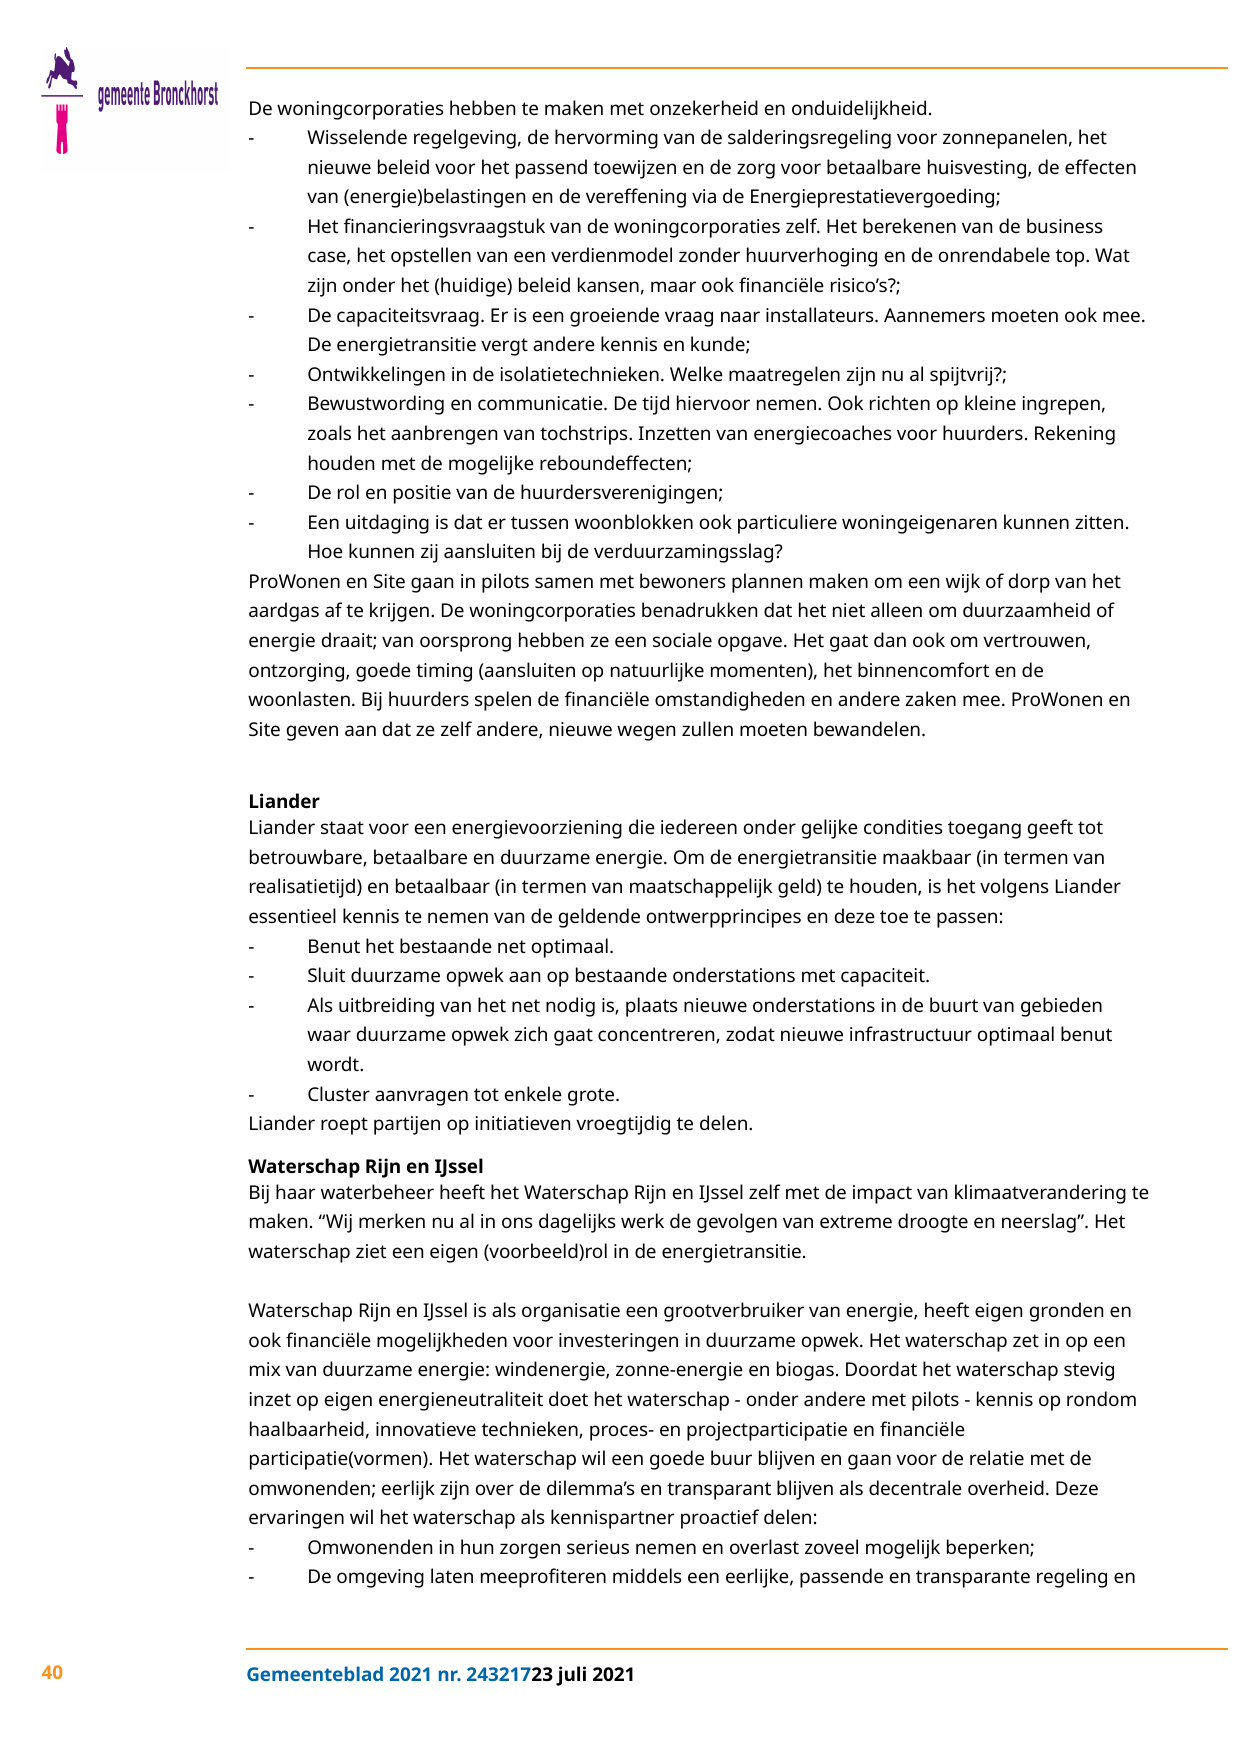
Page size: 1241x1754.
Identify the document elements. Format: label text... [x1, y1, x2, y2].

list Benut het bestaande net optimaal. [248, 933, 1152, 958]
list Een uitdaging is dat er tussen woonblokken ook particuliere woningeigenaren kunnen zitten. Hoe kunnen zij aansluiten bij de verduurzamingsslag? [248, 509, 1152, 564]
list Wisselende regelgeving, de hervorming van de salderingsregeling voor zonnepanelen, het nieuwe beleid voor het passend toewijzen en de zorg voor betaalbare huisvesting, de effecten van (energie)belastingen en de vereffening via de Energieprestatievergoeding; [248, 124, 1152, 209]
list Bewustwording en communicatie. De tijd hiervoor nemen. Ook richten op kleine ingrepen, zoals het aanbrengen van tochstrips. Inzetten van energiecoaches voor huurders. Rekening houden met de mogelijke reboundeffecten; [248, 391, 1152, 476]
list Het financieringsvraagstuk van de woningcorporaties zelf. Het berekenen van de business case, het opstellen van een verdienmodel zonder huurverhoging en de onrendabele top. Wat zijn onder het (huidige) beleid kansen, maar ook financiële risico’s?; [248, 213, 1152, 298]
text Liander staat voor een energievoorziening die iedereen onder gelijke condities toegang geeft tot betrouwbare, betaalbare en duurzame energie. Om de energietransitie maakbaar (in termen van realisatietijd) en betaalbaar (in termen van maatschappelijk geld) te houden, is het volgens Liander essentieel kennis te nemen van de geldende ontwerpprincipes en deze toe te passen: [248, 814, 1152, 929]
text Bij haar waterbeheer heeft het Waterschap Rijn en IJssel zelf met de impact van klimaatverandering te maken. “Wij merken nu al in ons dagelijks werk de gevolgen van extreme droogte en neerslag”. Het waterschap ziet een eigen (voorbeeld)rol in de energietransitie. [248, 1179, 1152, 1264]
text ProWonen en Site gaan in pilots samen met bewoners plannen maken om een wijk of dorp van het aardgas af te krijgen. De woningcorporaties benadrukken dat het niet alleen om duurzaamheid of energie draait; van oorsprong hebben ze een sociale opgave. Het gaat dan ook om vertrouwen, ontzorging, goede timing (aansluiten op natuurlijke momenten), het binnencomfort en de woonlasten. Bij huurders spelen de financiële omstandigheden en andere zaken mee. ProWonen en Site geven aan dat ze zelf andere, nieuwe wegen zullen moeten bewandelen. [248, 568, 1152, 742]
text Waterschap Rijn en IJssel [248, 1153, 1152, 1179]
list De omgeving laten meeprofiteren middels een eerlijke, passende en transparante regeling en [248, 1564, 1152, 1589]
text Waterschap Rijn en IJssel is als organisatie een grootverbruiker van energie, heeft eigen gronden en ook financiële mogelijkheden voor investeringen in duurzame opwek. Het waterschap zet in op een mix van duurzame energie: windenergie, zonne-energie en biogas. Doordat het waterschap stevig inzet op eigen energieneutraliteit doet het waterschap - onder andere met pilots - kennis op rondom haalbaarheid, innovatieve technieken, proces- en projectparticipatie en financiële participatie(vormen). Het waterschap wil een goede buur blijven en gaan voor de relatie met de omwonenden; eerlijk zijn over de dilemma’s en transparant blijven als decentrale overheid. Deze ervaringen wil het waterschap als kennispartner proactief delen: [248, 1297, 1152, 1530]
list De rol en positie van de huurdersverenigingen; [248, 479, 1152, 505]
text Liander [248, 789, 1152, 814]
list Als uitbreiding van het net nodig is, plaats nieuwe onderstations in de buurt van gebieden waar duurzame opwek zich gaat concentreren, zodat nieuwe infrastructuur optimaal benut wordt. [248, 992, 1152, 1077]
text Liander roept partijen op initiatieven vroegtijdig te delen. [248, 1110, 1152, 1136]
text De woningcorporaties hebben te maken met onzekerheid en onduidelijkheid. [248, 95, 1152, 121]
list Sluit duurzame opwek aan op bestaande onderstations met capaciteit. [248, 962, 1152, 988]
list Omwonenden in hun zorgen serieus nemen en overlast zoveel mogelijk beperken; [248, 1534, 1152, 1560]
picture [41, 47, 231, 172]
list Cluster aanvragen tot enkele grote. [248, 1081, 1152, 1106]
list Ontwikkelingen in de isolatietechnieken. Welke maatregelen zijn nu al spijtvrij?; [248, 361, 1152, 387]
list De capaciteitsvraag. Er is een groeiende vraag naar installateurs. Aannemers moeten ook mee. De energietransitie vergt andere kennis en kunde; [248, 302, 1152, 357]
